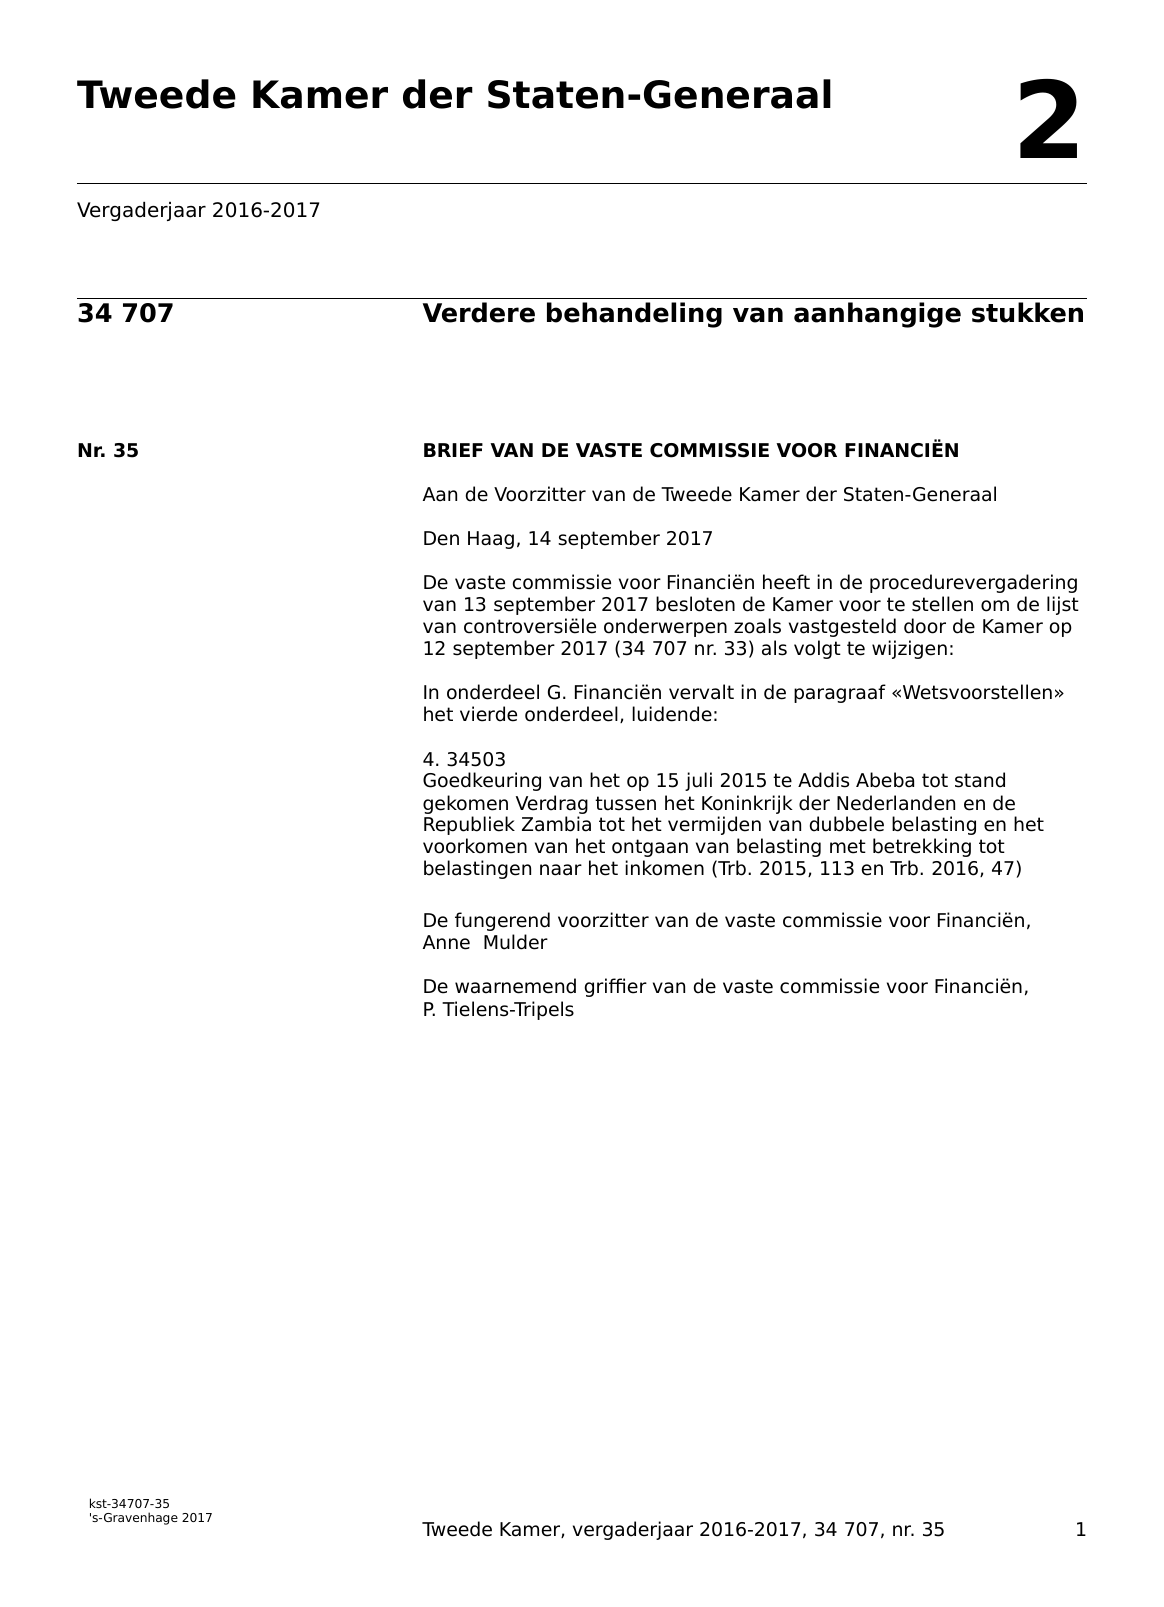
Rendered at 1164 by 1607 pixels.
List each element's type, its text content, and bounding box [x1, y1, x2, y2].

text 's-Gravenhage 2017 [88, 1511, 323, 1525]
table_cell Vergaderjaar 2016-2017 [77, 184, 1087, 298]
text De waarnemend griffier van de vaste commissie voor Financiën, P. Tielens-Tripels [422, 976, 1087, 1020]
text kst-34707-35 [88, 1497, 323, 1511]
subtitle Nr. 35 BRIEF VAN DE VASTE COMMISSIE VOOR FINANCIËN [77, 440, 1087, 462]
text De fungerend voorzitter van de vaste commissie voor Financiën, Anne Mulder [422, 910, 1087, 954]
table_header Tweede Kamer der Staten-Generaal [77, 59, 886, 183]
text In onderdeel G. Financiën vervalt in de paragraaf «Wetsvoorstellen» het vierde onderdeel, luidende: [422, 682, 1087, 726]
text 4. 34503 [422, 748, 1087, 770]
subtitle 34 707 Verdere behandeling van aanhangige stukken [77, 299, 1087, 329]
text Den Haag, 14 september 2017 [422, 528, 1087, 550]
table_header 2 [886, 59, 1087, 183]
text Aan de Voorzitter van de Tweede Kamer der Staten-Generaal [422, 484, 1087, 506]
text De vaste commissie voor Financiën heeft in de procedurevergadering van 13 september 2017 besloten de Kamer voor te stellen om de lijst van controversiële onderwerpen zoals vastgesteld door de Kamer op 12 september 2017 (34 707 nr. 33) als volgt te wijzigen: [422, 572, 1087, 660]
text Goedkeuring van het op 15 juli 2015 te Addis Abeba tot stand gekomen Verdrag tussen het Koninkrijk der Nederlanden en de Republiek Zambia tot het vermijden van dubbele belasting en het voorkomen van het ontgaan van belasting met betrekking tot belastingen naar het inkomen (Trb. 2015, 113 en Trb. 2016, 47) [422, 770, 1087, 880]
